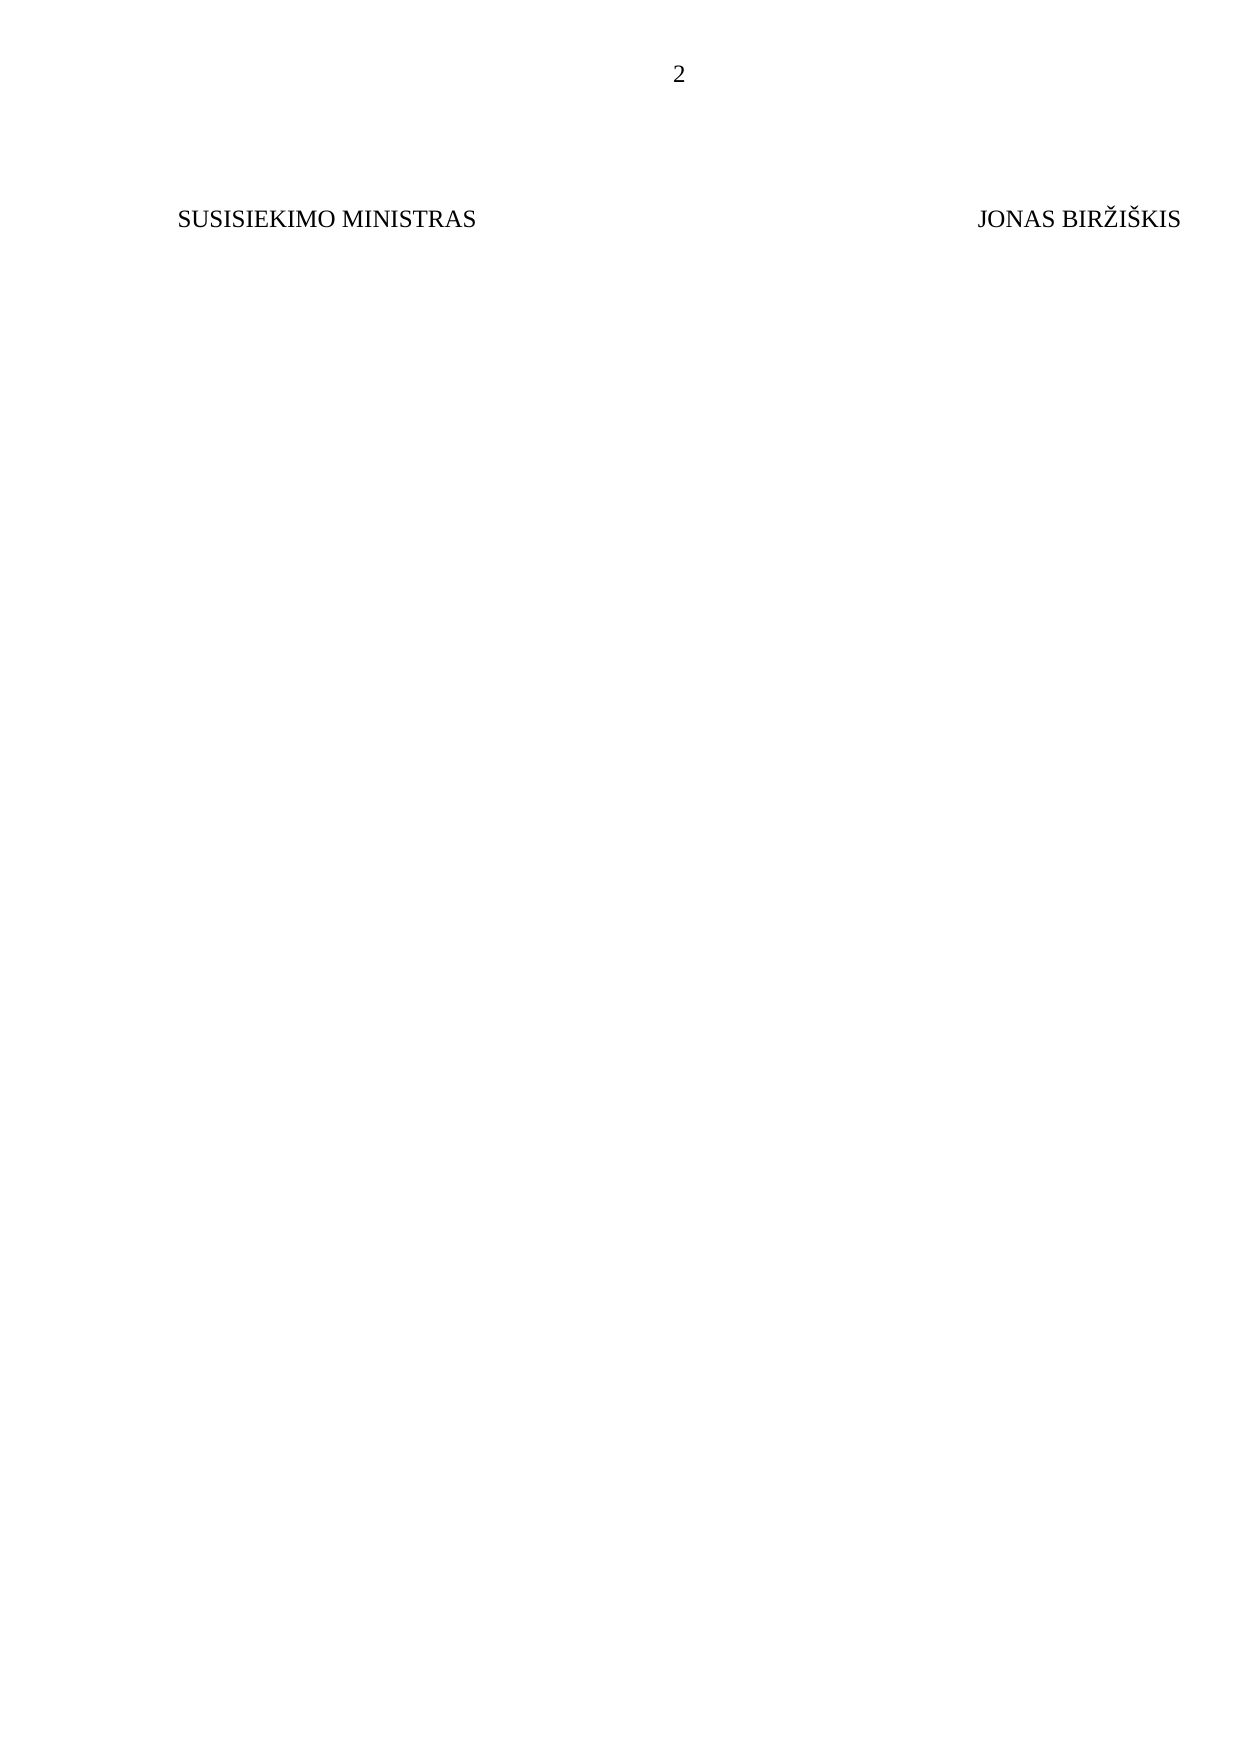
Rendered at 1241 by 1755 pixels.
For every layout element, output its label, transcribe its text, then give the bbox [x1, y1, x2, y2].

text SUSISIEKIMO MINISTRAS JONAS BIRŽIŠKIS [177, 204, 1181, 233]
